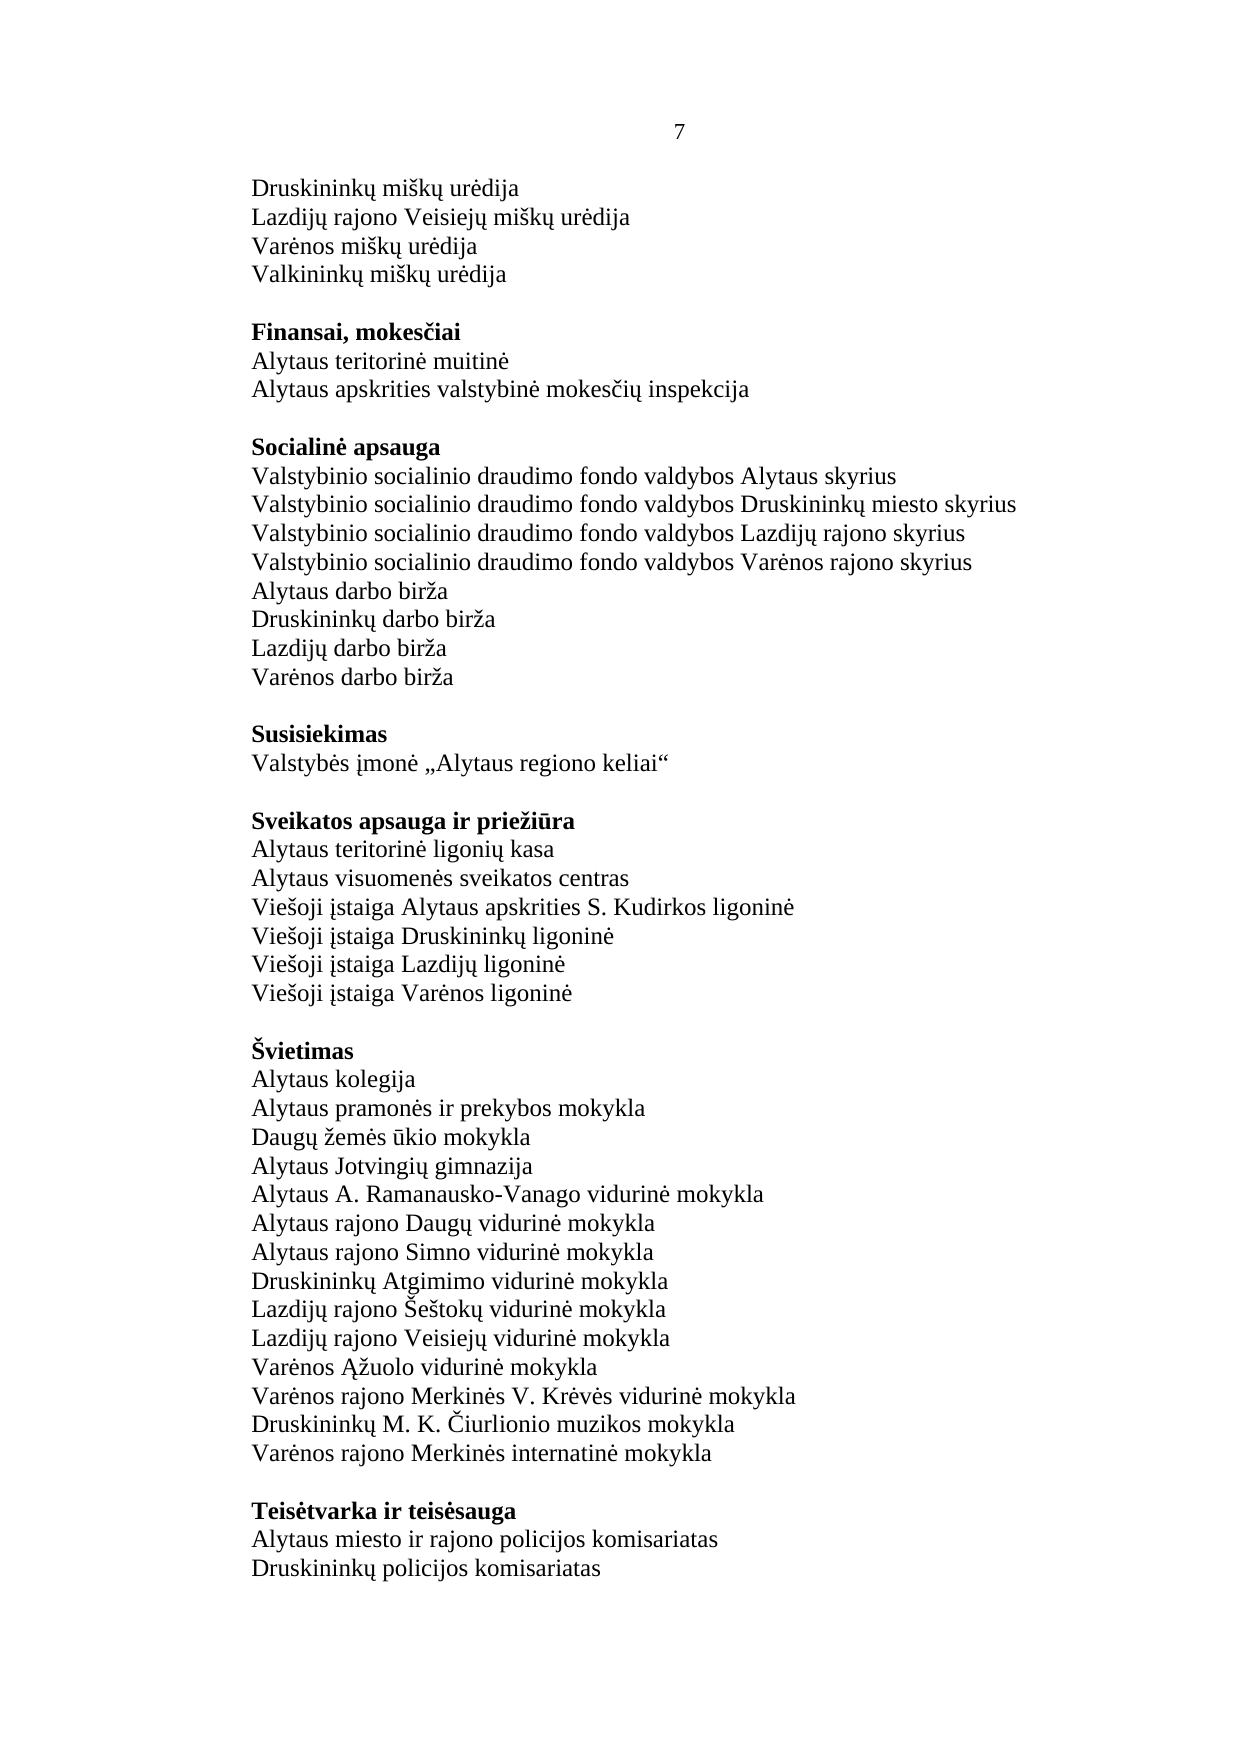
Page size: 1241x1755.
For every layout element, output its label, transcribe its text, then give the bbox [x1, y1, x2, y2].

text Alytaus rajono Daugų vidurinė mokykla [177, 1208, 1181, 1237]
text Daugų žemės ūkio mokykla [177, 1122, 1181, 1151]
text Teisėtvarka ir teisėsauga [177, 1496, 1181, 1524]
text Alytaus miesto ir rajono policijos komisariatas [177, 1524, 1181, 1553]
text Socialinė apsauga [177, 432, 1181, 461]
text Varėnos rajono Merkinės V. Krėvės vidurinė mokykla [177, 1381, 1181, 1409]
text Švietimas [177, 1036, 1181, 1064]
text Lazdijų rajono Veisiejų miškų urėdija [177, 202, 1181, 231]
text Valkininkų miškų urėdija [177, 259, 1181, 288]
text Alytaus teritorinė ligonių kasa [177, 834, 1181, 863]
text Varėnos darbo birža [177, 662, 1181, 691]
text Viešoji įstaiga Alytaus apskrities S. Kudirkos ligoninė [177, 892, 1181, 921]
text Druskininkų Atgimimo vidurinė mokykla [177, 1266, 1181, 1294]
text Druskininkų miškų urėdija [177, 173, 1181, 202]
text Varėnos Ąžuolo vidurinė mokykla [177, 1352, 1181, 1381]
text Lazdijų rajono Šeštokų vidurinė mokykla [177, 1294, 1181, 1323]
text Viešoji įstaiga Lazdijų ligoninė [177, 949, 1181, 978]
text Lazdijų rajono Veisiejų vidurinė mokykla [177, 1323, 1181, 1352]
text Alytaus pramonės ir prekybos mokykla [177, 1093, 1181, 1122]
text Alytaus visuomenės sveikatos centras [177, 863, 1181, 892]
text Alytaus kolegija [177, 1064, 1181, 1093]
text Varėnos rajono Merkinės internatinė mokykla [177, 1438, 1181, 1467]
text Valstybinio socialinio draudimo fondo valdybos Lazdijų rajono skyrius [177, 518, 1181, 547]
text Alytaus Jotvingių gimnazija [177, 1151, 1181, 1179]
text Alytaus teritorinė muitinė [177, 346, 1181, 374]
text Druskininkų policijos komisariatas [177, 1553, 1181, 1582]
text Finansai, mokesčiai [177, 317, 1181, 346]
text Valstybinio socialinio draudimo fondo valdybos Varėnos rajono skyrius [177, 547, 1181, 576]
text Alytaus apskrities valstybinė mokesčių inspekcija [177, 374, 1181, 403]
text Sveikatos apsauga ir priežiūra [177, 806, 1181, 834]
text Alytaus darbo birža [177, 576, 1181, 604]
text Viešoji įstaiga Druskininkų ligoninė [177, 921, 1181, 949]
text Valstybės įmonė „Alytaus regiono keliai“ [177, 748, 1181, 777]
text Valstybinio socialinio draudimo fondo valdybos Druskininkų miesto skyrius [177, 489, 1181, 518]
text Viešoji įstaiga Varėnos ligoninė [177, 978, 1181, 1007]
text Varėnos miškų urėdija [177, 231, 1181, 259]
text Susisiekimas [177, 719, 1181, 748]
text Alytaus A. Ramanausko-Vanago vidurinė mokykla [177, 1179, 1181, 1208]
text Druskininkų M. K. Čiurlionio muzikos mokykla [177, 1409, 1181, 1438]
text Druskininkų darbo birža [177, 604, 1181, 633]
text Lazdijų darbo birža [177, 633, 1181, 662]
text Valstybinio socialinio draudimo fondo valdybos Alytaus skyrius [177, 461, 1181, 489]
text Alytaus rajono Simno vidurinė mokykla [177, 1237, 1181, 1266]
